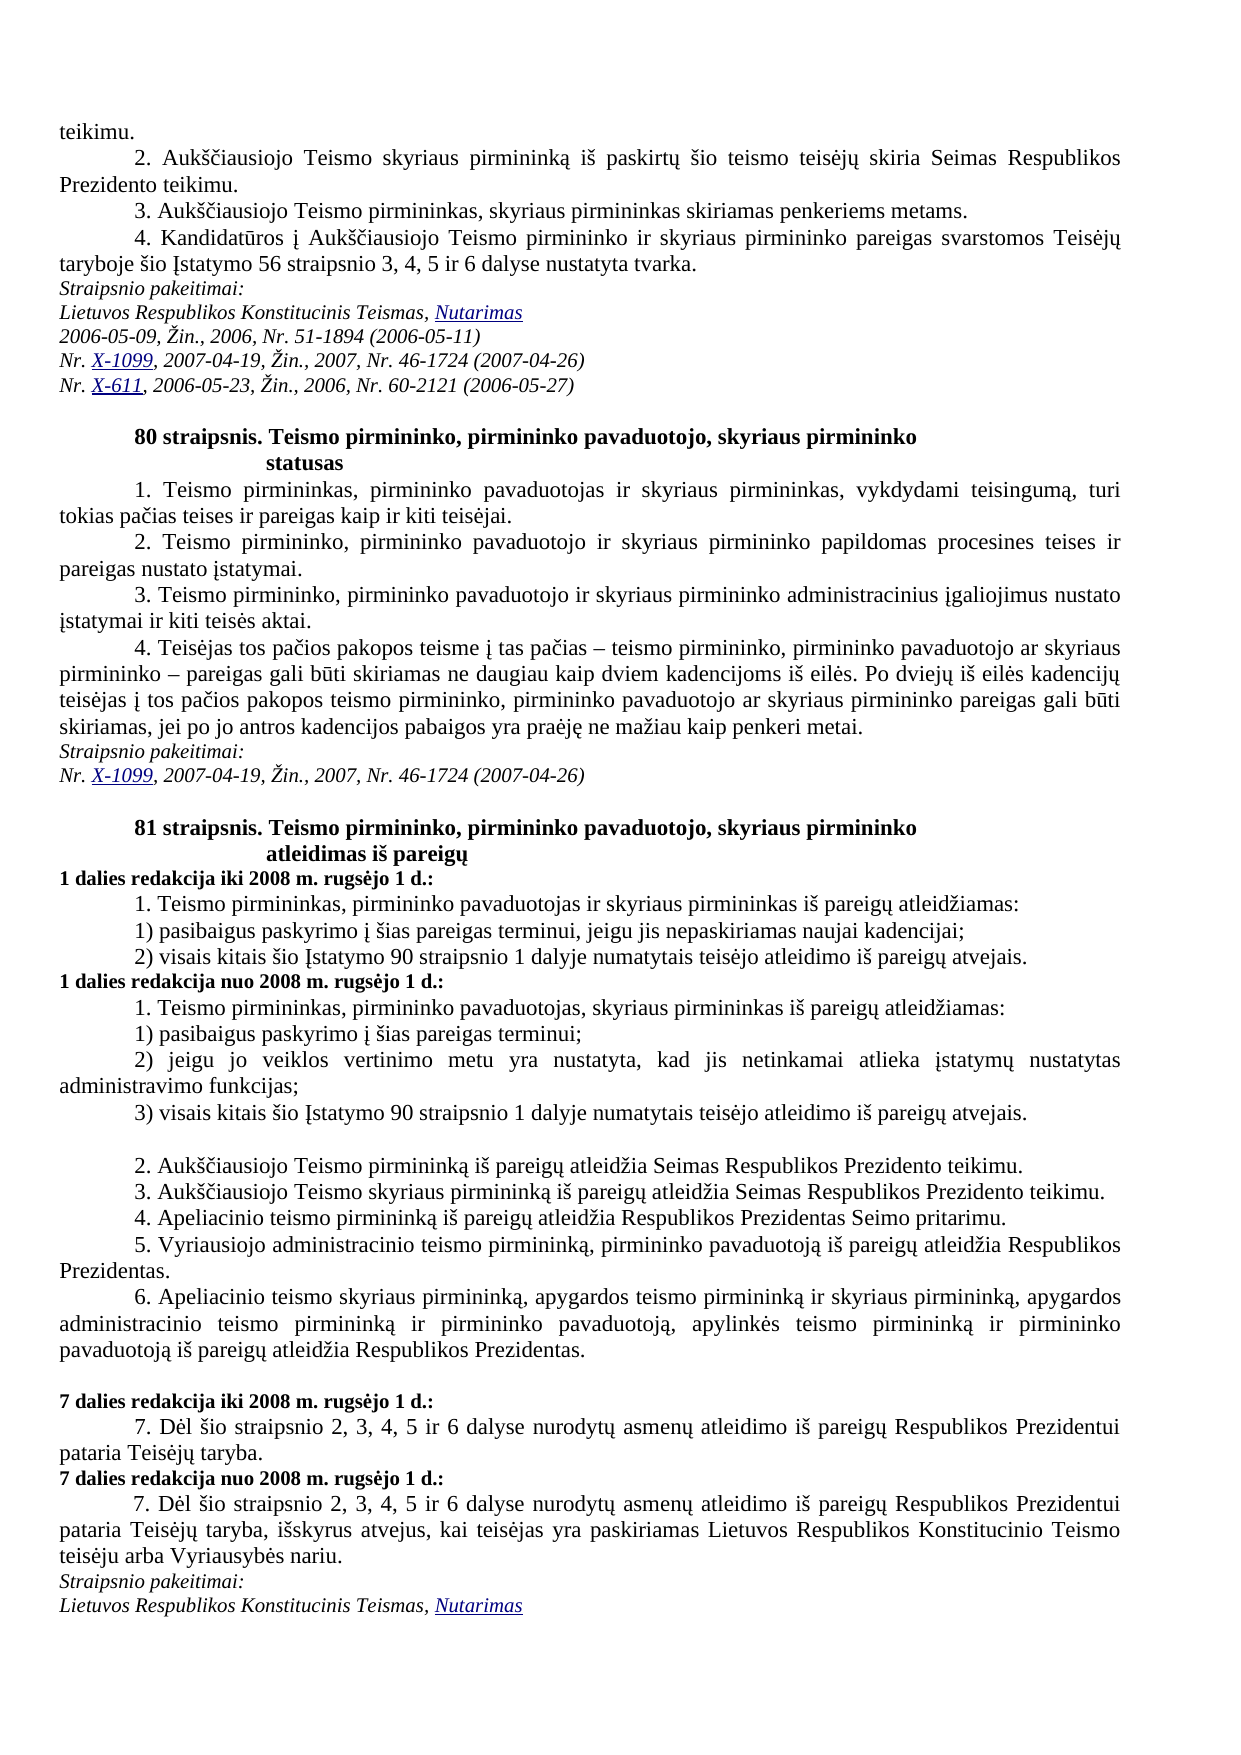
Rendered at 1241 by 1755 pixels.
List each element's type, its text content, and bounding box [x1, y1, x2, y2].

text 3. Teismo pirmininko, pirmininko pavaduotojo ir skyriaus pirmininko administracinius įgaliojimus nustato įstatymai ir kiti teisės aktai. [59, 581, 1122, 634]
text 81 straipsnis. Teismo pirmininko, pirmininko pavaduotojo, skyriaus pirmininko [134, 814, 1122, 840]
text 1 dalies redakcija iki 2008 m. rugsėjo 1 d.: [59, 866, 1122, 890]
text 1. Teismo pirmininkas, pirmininko pavaduotojas ir skyriaus pirmininkas iš pareigų atleidžiamas: [59, 890, 1122, 917]
text 7. Dėl šio straipsnio 2, 3, 4, 5 ir 6 dalyse nurodytų asmenų atleidimo iš pareigų Respublikos Prezidentui pataria Teisėjų taryba. [59, 1413, 1122, 1466]
text atleidimas iš pareigų [266, 840, 1122, 866]
text Lietuvos Respublikos Konstitucinis Teismas, Nutarimas [59, 300, 1122, 324]
text 6. Apeliacinio teismo skyriaus pirmininką, apygardos teismo pirmininką ir skyriaus pirmininką, apygardos administracinio teismo pirmininką ir pirmininko pavaduotoją, apylinkės teismo pirmininką ir pirmininko pavaduotoją iš pareigų atleidžia Respublikos Prezidentas. [59, 1283, 1122, 1362]
text 3) visais kitais šio Įstatymo 90 straipsnio 1 dalyje numatytais teisėjo atleidimo iš pareigų atvejais. [59, 1099, 1122, 1125]
text 7 dalies redakcija iki 2008 m. rugsėjo 1 d.: [59, 1389, 1122, 1413]
text Straipsnio pakeitimai: [59, 1569, 1122, 1593]
text Nr. X-1099, 2007-04-19, Žin., 2007, Nr. 46-1724 (2007-04-26) [59, 348, 1122, 372]
text Straipsnio pakeitimai: [59, 739, 1122, 763]
text 4. Apeliacinio teismo pirmininką iš pareigų atleidžia Respublikos Prezidentas Seimo pritarimu. [59, 1204, 1122, 1231]
text 1 dalies redakcija nuo 2008 m. rugsėjo 1 d.: [59, 969, 1122, 993]
text Straipsnio pakeitimai: [59, 276, 1122, 300]
text 2. Aukščiausiojo Teismo skyriaus pirmininką iš paskirtų šio teismo teisėjų skiria Seimas Respublikos Prezidento teikimu. [59, 144, 1122, 197]
text Nr. X-611, 2006-05-23, Žin., 2006, Nr. 60-2121 (2006-05-27) [59, 372, 1122, 397]
text statusas [266, 449, 1122, 476]
text 1) pasibaigus paskyrimo į šias pareigas terminui; [59, 1020, 1122, 1046]
text 2) visais kitais šio Įstatymo 90 straipsnio 1 dalyje numatytais teisėjo atleidimo iš pareigų atvejais. [59, 943, 1122, 969]
text 3. Aukščiausiojo Teismo pirmininkas, skyriaus pirmininkas skiriamas penkeriems metams. [59, 197, 1122, 223]
text 1) pasibaigus paskyrimo į šias pareigas terminui, jeigu jis nepaskiriamas naujai kadencijai; [59, 917, 1122, 943]
text 2. Teismo pirmininko, pirmininko pavaduotojo ir skyriaus pirmininko papildomas procesines teises ir pareigas nustato įstatymai. [59, 528, 1122, 581]
text 2) jeigu jo veiklos vertinimo metu yra nustatyta, kad jis netinkamai atlieka įstatymų nustatytas administravimo funkcijas; [59, 1046, 1122, 1099]
text 7. Dėl šio straipsnio 2, 3, 4, 5 ir 6 dalyse nurodytų asmenų atleidimo iš pareigų Respublikos Prezidentui pataria Teisėjų taryba, išskyrus atvejus, kai teisėjas yra paskiriamas Lietuvos Respublikos Konstitucinio Teismo teisėju arba Vyriausybės nariu. [59, 1490, 1122, 1569]
text 80 straipsnis. Teismo pirmininko, pirmininko pavaduotojo, skyriaus pirmininko [134, 423, 1122, 449]
text Lietuvos Respublikos Konstitucinis Teismas, Nutarimas [59, 1593, 1122, 1617]
text teikimu. [59, 118, 1122, 144]
text 4. Kandidatūros į Aukščiausiojo Teismo pirmininko ir skyriaus pirmininko pareigas svarstomos Teisėjų taryboje šio Įstatymo 56 straipsnio 3, 4, 5 ir 6 dalyse nustatyta tvarka. [59, 223, 1122, 276]
text 1. Teismo pirmininkas, pirmininko pavaduotojas, skyriaus pirmininkas iš pareigų atleidžiamas: [59, 993, 1122, 1020]
text 2. Aukščiausiojo Teismo pirmininką iš pareigų atleidžia Seimas Respublikos Prezidento teikimu. [59, 1152, 1122, 1178]
text 7 dalies redakcija nuo 2008 m. rugsėjo 1 d.: [59, 1466, 1122, 1490]
text 1. Teismo pirmininkas, pirmininko pavaduotojas ir skyriaus pirmininkas, vykdydami teisingumą, turi tokias pačias teises ir pareigas kaip ir kiti teisėjai. [59, 476, 1122, 528]
text Nr. X-1099, 2007-04-19, Žin., 2007, Nr. 46-1724 (2007-04-26) [59, 763, 1122, 787]
text 5. Vyriausiojo administracinio teismo pirmininką, pirmininko pavaduotoją iš pareigų atleidžia Respublikos Prezidentas. [59, 1231, 1122, 1283]
text 3. Aukščiausiojo Teismo skyriaus pirmininką iš pareigų atleidžia Seimas Respublikos Prezidento teikimu. [59, 1178, 1122, 1204]
text 2006-05-09, Žin., 2006, Nr. 51-1894 (2006-05-11) [59, 324, 1122, 348]
text 4. Teisėjas tos pačios pakopos teisme į tas pačias – teismo pirmininko, pirmininko pavaduotojo ar skyriaus pirmininko – pareigas gali būti skiriamas ne daugiau kaip dviem kadencijoms iš eilės. Po dviejų iš eilės kadencijų teisėjas į tos pačios pakopos teismo pirmininko, pirmininko pavaduotojo ar skyriaus pirmininko pareigas gali būti skiriamas, jei po jo antros kadencijos pabaigos yra praėję ne mažiau kaip penkeri metai. [59, 634, 1122, 739]
